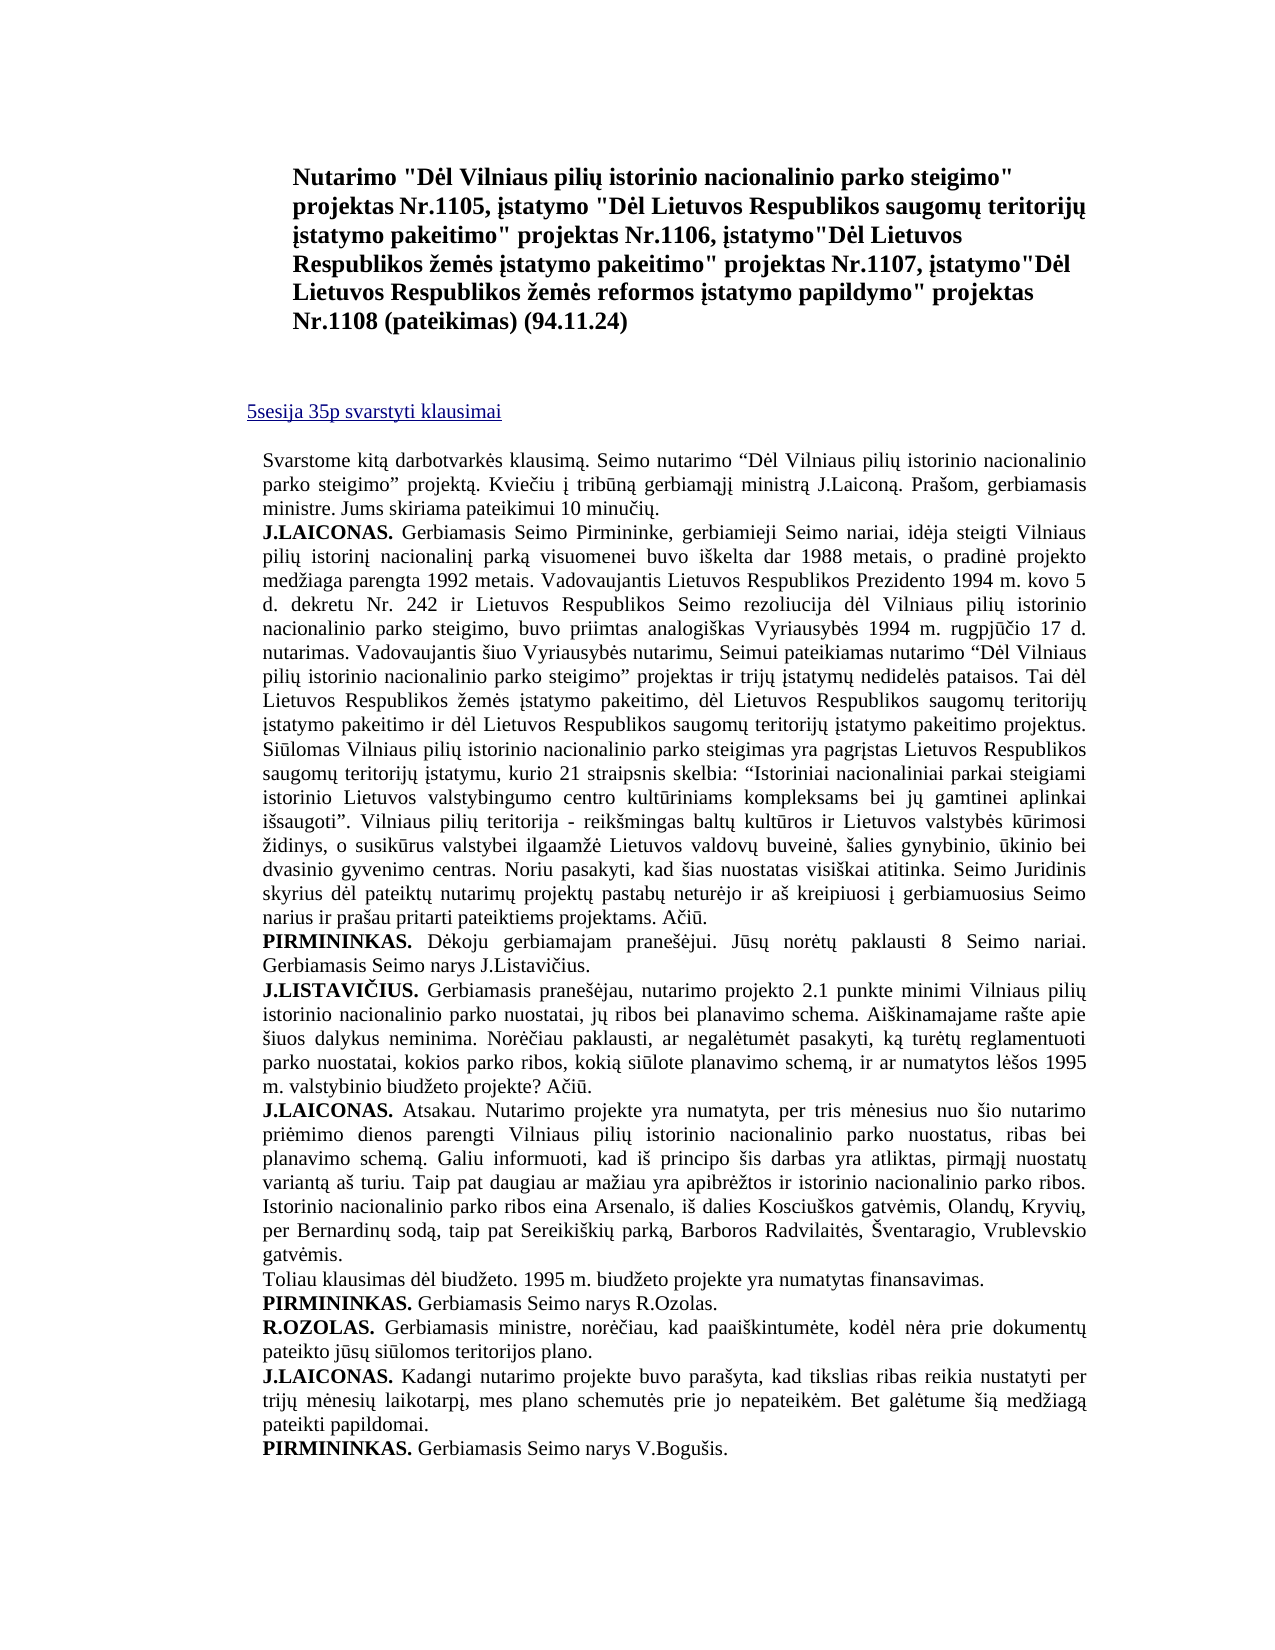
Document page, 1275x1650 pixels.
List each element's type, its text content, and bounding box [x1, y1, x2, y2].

text R.OZOLAS. Gerbiamasis ministre, norėčiau, kad paaiškintumėte, kodėl nėra prie dokumentų pateikto jūsų siūlomos teritorijos plano. [262, 1315, 1087, 1363]
text J.LAICONAS. Kadangi nutarimo projekte buvo parašyta, kad tikslias ribas reikia nustatyti per trijų mėnesių laikotarpį, mes plano schemutės prie jo nepateikėm. Bet galėtume šią medžiagą pateikti papildomai. [262, 1363, 1087, 1436]
text Nutarimo "Dėl Vilniaus pilių istorinio nacionalinio parko steigimo" projektas Nr.1105, įstatymo "Dėl Lietuvos Respublikos saugomų teritorijų įstatymo pakeitimo" projektas Nr.1106, įstatymo"Dėl Lietuvos Respublikos žemės įstatymo pakeitimo" projektas Nr.1107, įstatymo"Dėl Lietuvos Respublikos žemės reformos įstatymo papildymo" projektas Nr.1108 (pateikimas) (94.11.24) [292, 162, 1087, 335]
text Toliau klausimas dėl biudžeto. 1995 m. biudžeto projekte yra numatytas finansavimas. [262, 1267, 1087, 1291]
text PIRMININKAS. Gerbiamasis Seimo narys V.Bogušis. [262, 1436, 1087, 1460]
text J.LISTAVIČIUS. Gerbiamasis pranešėjau, nutarimo projekto 2.1 punkte minimi Vilniaus pilių istorinio nacionalinio parko nuostatai, jų ribos bei planavimo schema. Aiškinamajame rašte apie šiuos dalykus neminima. Norėčiau paklausti, ar negalėtumėt pasakyti, ką turėtų reglamentuoti parko nuostatai, kokios parko ribos, kokią siūlote planavimo schemą, ir ar numatytos lėšos 1995 m. valstybinio biudžeto projekte? Ačiū. [262, 977, 1087, 1098]
text J.LAICONAS. Gerbiamasis Seimo Pirmininke, gerbiamieji Seimo nariai, idėja steigti Vilniaus pilių istorinį nacionalinį parką visuomenei buvo iškelta dar 1988 metais, o pradinė projekto medžiaga parengta 1992 metais. Vadovaujantis Lietuvos Respublikos Prezidento 1994 m. kovo 5 d. dekretu Nr. 242 ir Lietuvos Respublikos Seimo rezoliucija dėl Vilniaus pilių istorinio nacionalinio parko steigimo, buvo priimtas analogiškas Vyriausybės 1994 m. rugpjūčio 17 d. nutarimas. Vadovaujantis šiuo Vyriausybės nutarimu, Seimui pateikiamas nutarimo “Dėl Vilniaus pilių istorinio nacionalinio parko steigimo” projektas ir trijų įstatymų nedidelės pataisos. Tai dėl Lietuvos Respublikos žemės įstatymo pakeitimo, dėl Lietuvos Respublikos saugomų teritorijų įstatymo pakeitimo ir dėl Lietuvos Respublikos saugomų teritorijų įstatymo pakeitimo projektus. Siūlomas Vilniaus pilių istorinio nacionalinio parko steigimas yra pagrįstas Lietuvos Respublikos saugomų teritorijų įstatymu, kurio 21 straipsnis skelbia: “Istoriniai nacionaliniai parkai steigiami istorinio Lietuvos valstybingumo centro kultūriniams kompleksams bei jų gamtinei aplinkai išsaugoti”. Vilniaus pilių teritorija - reikšmingas baltų kultūros ir Lietuvos valstybės kūrimosi židinys, o susikūrus valstybei ilgaamžė Lietuvos valdovų buveinė, šalies gynybinio, ūkinio bei dvasinio gyvenimo centras. Noriu pasakyti, kad šias nuostatas visiškai atitinka. Seimo Juridinis skyrius dėl pateiktų nutarimų projektų pastabų neturėjo ir aš kreipiuosi į gerbiamuosius Seimo narius ir prašau pritarti pateiktiems projektams. Ačiū. [262, 520, 1087, 929]
text J.LAICONAS. Atsakau. Nutarimo projekte yra numatyta, per tris mėnesius nuo šio nutarimo priėmimo dienos parengti Vilniaus pilių istorinio nacionalinio parko nuostatus, ribas bei planavimo schemą. Galiu informuoti, kad iš principo šis darbas yra atliktas, pirmąjį nuostatų variantą aš turiu. Taip pat daugiau ar mažiau yra apibrėžtos ir istorinio nacionalinio parko ribos. Istorinio nacionalinio parko ribos eina Arsenalo, iš dalies Kosciuškos gatvėmis, Olandų, Kryvių, per Bernardinų sodą, taip pat Sereikiškių parką, Barboros Radvilaitės, Šventaragio, Vrublevskio gatvėmis. [262, 1098, 1087, 1266]
text PIRMININKAS. Dėkoju gerbiamajam pranešėjui. Jūsų norėtų paklausti 8 Seimo nariai. Gerbiamasis Seimo narys J.Listavičius. [262, 929, 1087, 977]
text 5sesija 35p svarstyti klausimai [247, 399, 1087, 423]
text PIRMININKAS. Gerbiamasis Seimo narys R.Ozolas. [262, 1291, 1087, 1315]
text Svarstome kitą darbotvarkės klausimą. Seimo nutarimo “Dėl Vilniaus pilių istorinio nacionalinio parko steigimo” projektą. Kviečiu į tribūną gerbiamąjį ministrą J.Laiconą. Prašom, gerbiamasis ministre. Jums skiriama pateikimui 10 minučių. [262, 447, 1087, 520]
